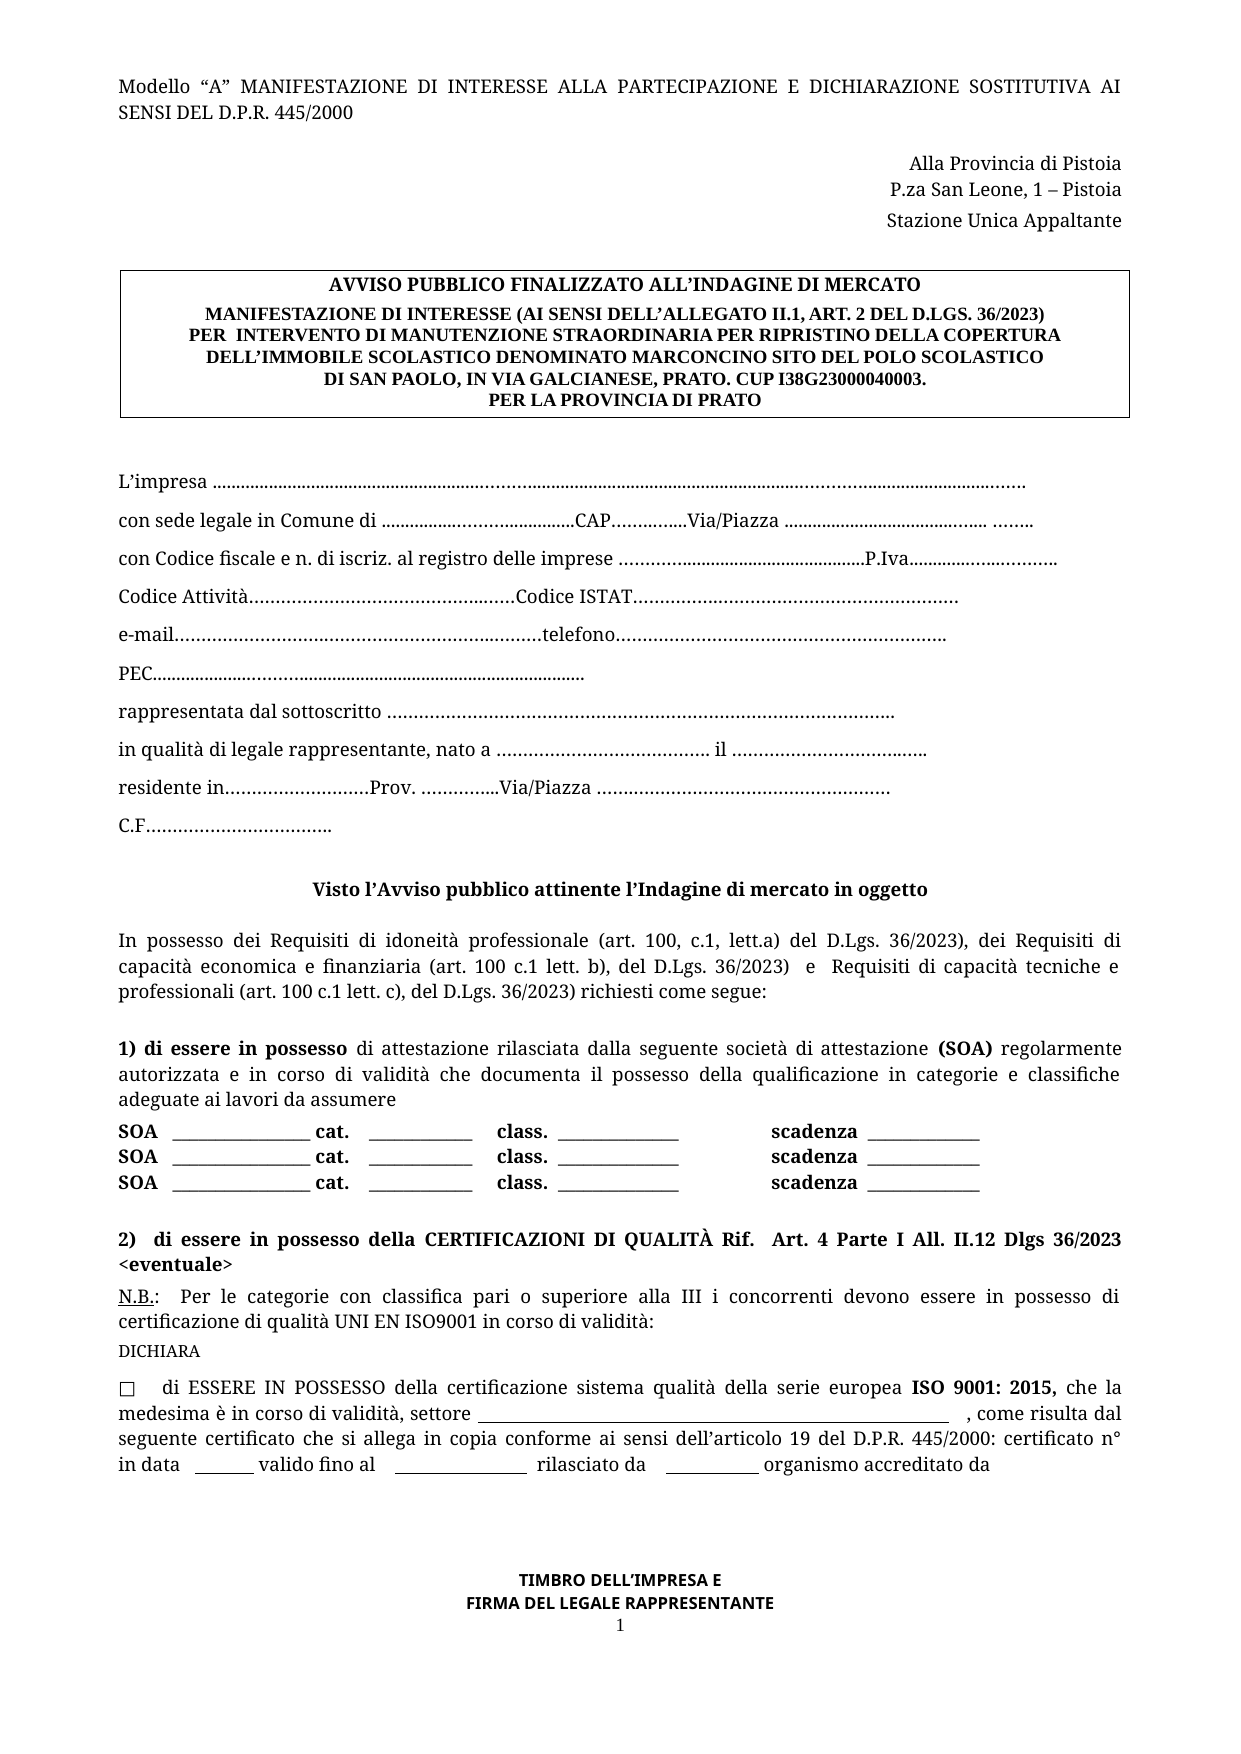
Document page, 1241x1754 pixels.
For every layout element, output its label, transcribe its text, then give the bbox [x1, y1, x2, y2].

text e-mail……………………….…………………………..………telefono…………………………………………………….. [118, 622, 1122, 647]
text PEC.....................………............................................................. [118, 660, 1122, 685]
text Alla Provincia di Pistoia [118, 150, 1122, 176]
text con Codice fiscale e n. di iscriz. al registro delle imprese ………….......................................P.Iva.............…...……….. [118, 545, 1122, 571]
text in qualità di legale rappresentante, nato a …………………………………. il …………………………..….. [118, 736, 1122, 762]
list SOA ________________ cat. ____________ class. ______________ scadenza _____________ [118, 1143, 1122, 1169]
list DICHIARA [118, 1340, 1122, 1363]
text P.za San Leone, 1 – Pistoia [118, 176, 1122, 201]
text residente in………………………Prov. …………...Via/Piazza …….………………………………………… [118, 774, 1122, 800]
text L’impresa .........................................................………..........................................................…………...........................……. [118, 469, 1122, 494]
list N.B.: Per le categorie con classifica pari o superiore alla III i concorrenti devono essere in possesso di certificazione di qualità UNI EN ISO9001 in corso di validità: [118, 1283, 1122, 1334]
list 1) di essere in possesso di attestazione rilasciata dalla seguente società di attestazione (SOA) regolarmente autorizzata e in corso di validità che documenta il possesso della qualificazione in categorie e classifiche adeguate ai lavori da assumere [118, 1036, 1122, 1112]
text Modello “A” MANIFESTAZIONE DI INTERESSE ALLA PARTECIPAZIONE E DICHIARAZIONE SOSTITUTIVA AI SENSI DEL D.P.R. 445/2000 [118, 74, 1122, 125]
list □ di ESSERE IN POSSESSO della certificazione sistema qualità della serie europea ISO 9001: 2015, che la medesima è in corso di validità, settore , come risulta dal seguente certificato che si allega in copia conforme ai sensi dell’articolo 19 del D.P.R. 445/2000: certificato n° in data valido fino al rilasciato da organismo accreditato da [118, 1374, 1122, 1477]
list In possesso dei Requisiti di idoneità professionale (art. 100, c.1, lett.a) del D.Lgs. 36/2023), dei Requisiti di capacità economica e finanziaria (art. 100 c.1 lett. b), del D.Lgs. 36/2023) e Requisiti di capacità tecniche e professionali (art. 100 c.1 lett. c), del D.Lgs. 36/2023) richiesti come segue: [118, 927, 1122, 1004]
text Stazione Unica Appaltante [118, 207, 1122, 233]
list SOA ________________ cat. ____________ class. ______________ scadenza _____________ [118, 1169, 1122, 1194]
text con sede legale in Comune di ................………...............CAP……..…....Via/Piazza ....................................….... …….. [118, 507, 1122, 532]
list 2) di essere IN POSSESSO DELLA CERTIFICAZIONI DI QUALITÀ Rif. Art. 4 Parte I All. II.12 Dlgs 36/2023 <eventuale> [118, 1226, 1122, 1277]
text C.F…………………………….. [118, 813, 1122, 838]
table_header AVVISO PUBBLICO FINALIZZATO ALL’INDAGINE DI MERCATO MANIFESTAZIONE DI INTERESSE (Ai sensi dell’Allegato II.1, art. 2 del D.Lgs. 36/2023) PER INTERVENTO DI MANUTENZIONE straordinaria pEr RIPRISTINO DELLA COPERTURA DELL’IMMOBILE SCOLASTICO DENOMINATO MARCONCINO SITO DEL POLO SCOLASTICO DI SAN PAOLO, IN VIA GALCIANESE, PRATO. Cup I38G23000040003. PER LA PROVINCIA DI PRATO [121, 271, 1129, 417]
text Codice Attività……………………………………..……Codice ISTAT…………….……………………………………… [118, 583, 1122, 609]
text Visto l’Avviso pubblico attinente l’Indagine di mercato in oggetto [118, 876, 1122, 902]
text rappresentata dal sottoscritto ………………………………………………………………………………….. [118, 698, 1122, 723]
list SOA ________________ cat. ____________ class. ______________ scadenza _____________ [118, 1118, 1122, 1143]
